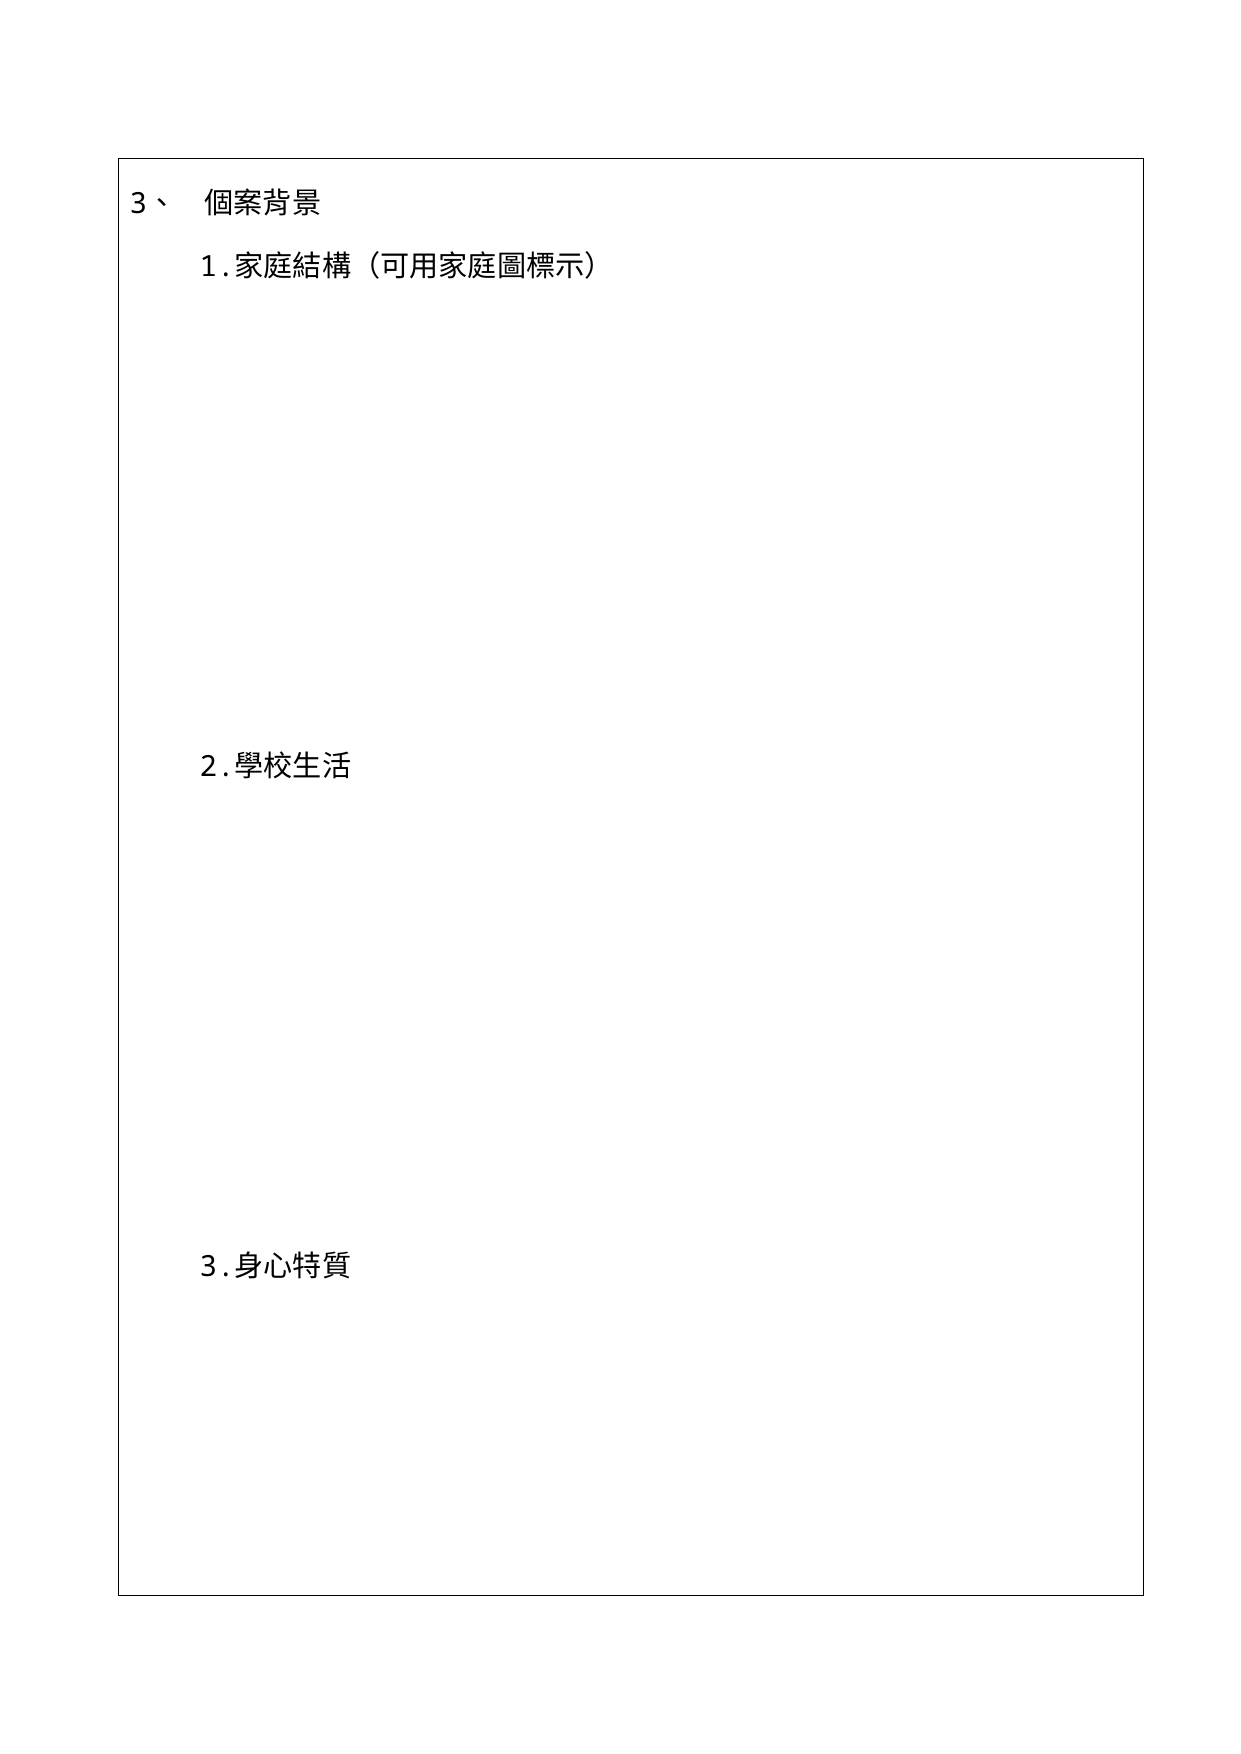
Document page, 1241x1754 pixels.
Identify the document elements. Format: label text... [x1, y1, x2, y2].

table_cell 個案背景 1.家庭結構（可用家庭圖標示） 2.學校生活 3.身心特質 [119, 159, 1143, 1595]
